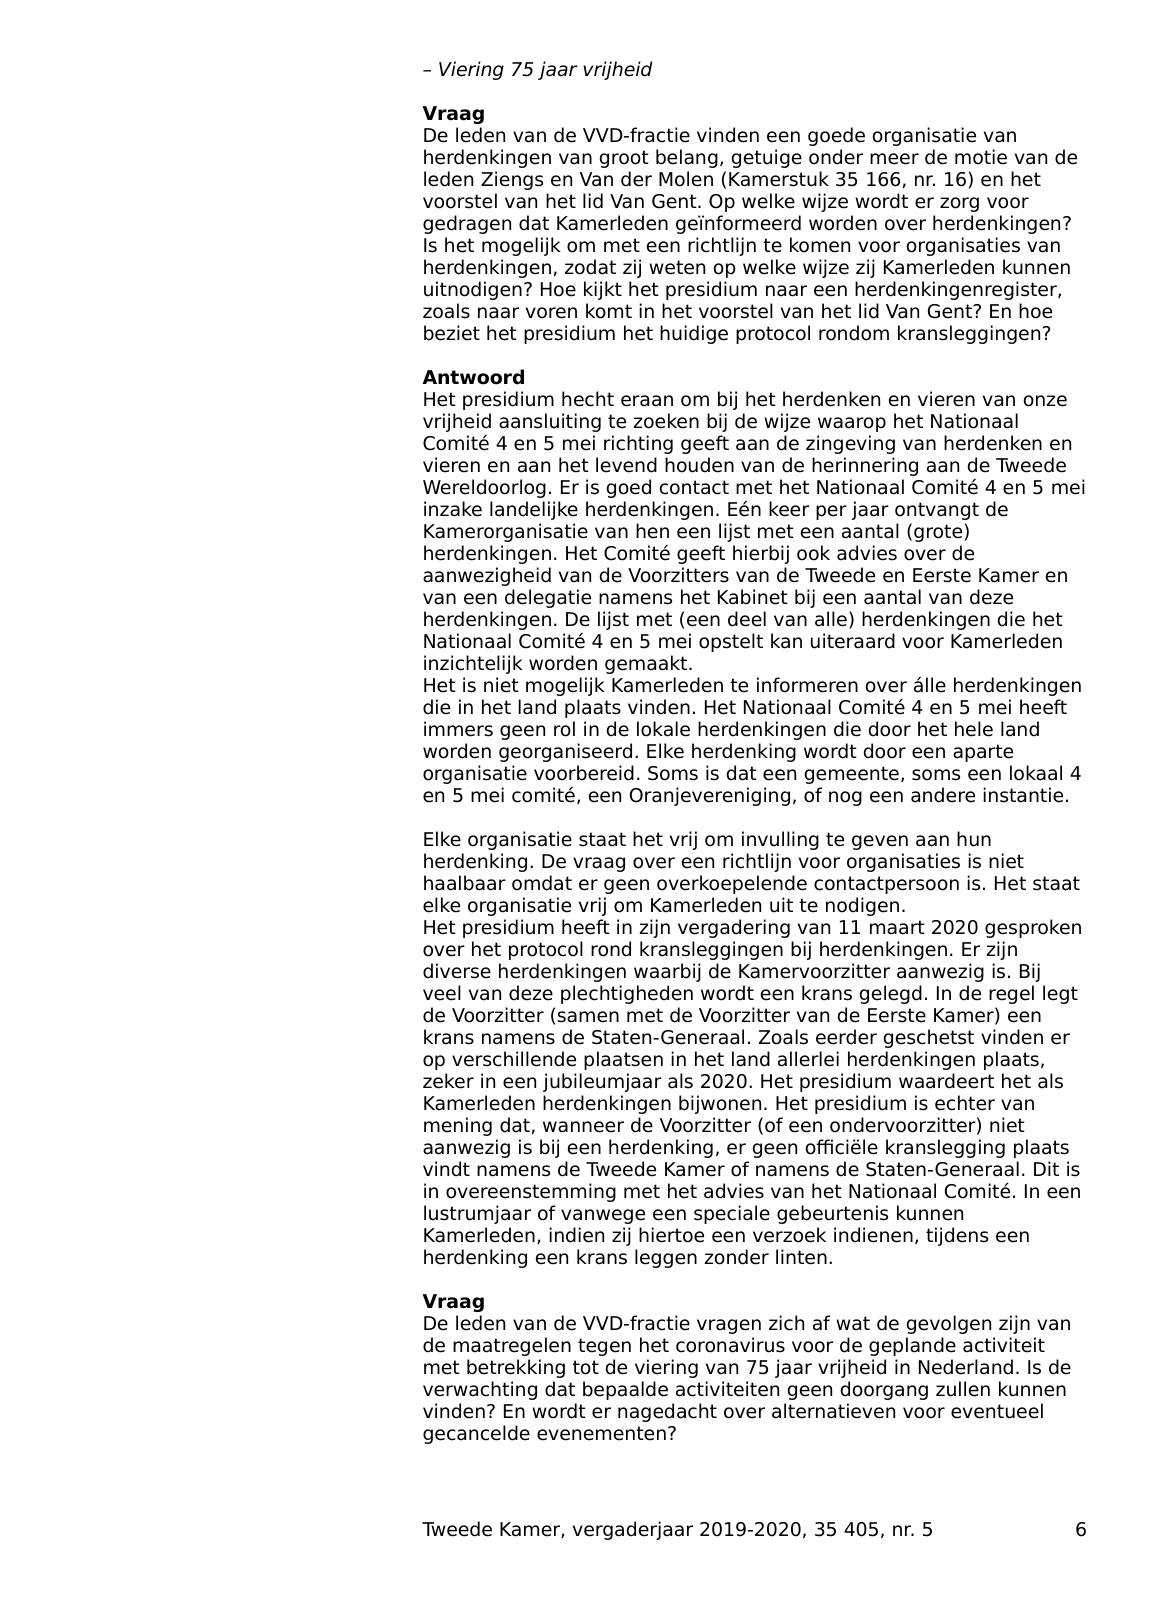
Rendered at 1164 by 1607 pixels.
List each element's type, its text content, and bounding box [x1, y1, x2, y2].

text Het is niet mogelijk Kamerleden te informeren over álle herdenkingen die in het land plaats vinden. Het Nationaal Comité 4 en 5 mei heeft immers geen rol in de lokale herdenkingen die door het hele land worden georganiseerd. Elke herdenking wordt door een aparte organisatie voorbereid. Soms is dat een gemeente, soms een lokaal 4 en 5 mei comité, een Oranjevereniging, of nog een andere instantie. [422, 675, 1087, 807]
subtitle – Viering 75 jaar vrijheid [422, 59, 1087, 81]
text Het presidium heeft in zijn vergadering van 11 maart 2020 gesproken over het protocol rond kransleggingen bij herdenkingen. Er zijn diverse herdenkingen waarbij de Kamervoorzitter aanwezig is. Bij veel van deze plechtigheden wordt een krans gelegd. In de regel legt de Voorzitter (samen met de Voorzitter van de Eerste Kamer) een krans namens de Staten-Generaal. Zoals eerder geschetst vinden er op verschillende plaatsen in het land allerlei herdenkingen plaats, zeker in een jubileumjaar als 2020. Het presidium waardeert het als Kamerleden herdenkingen bijwonen. Het presidium is echter van mening dat, wanneer de Voorzitter (of een ondervoorzitter) niet aanwezig is bij een herdenking, er geen officiële kranslegging plaats vindt namens de Tweede Kamer of namens de Staten-Generaal. Dit is in overeenstemming met het advies van het Nationaal Comité. In een lustrumjaar of vanwege een speciale gebeurtenis kunnen Kamerleden, indien zij hiertoe een verzoek indienen, tijdens een herdenking een krans leggen zonder linten. [422, 917, 1087, 1268]
text Het presidium hecht eraan om bij het herdenken en vieren van onze vrijheid aansluiting te zoeken bij de wijze waarop het Nationaal Comité 4 en 5 mei richting geeft aan de zingeving van herdenken en vieren en aan het levend houden van de herinnering aan de Tweede Wereldoorlog. Er is goed contact met het Nationaal Comité 4 en 5 mei inzake landelijke herdenkingen. Eén keer per jaar ontvangt de Kamerorganisatie van hen een lijst met een aantal (grote) herdenkingen. Het Comité geeft hierbij ook advies over de aanwezigheid van de Voorzitters van de Tweede en Eerste Kamer en van een delegatie namens het Kabinet bij een aantal van deze herdenkingen. De lijst met (een deel van alle) herdenkingen die het Nationaal Comité 4 en 5 mei opstelt kan uiteraard voor Kamerleden inzichtelijk worden gemaakt. [422, 389, 1087, 675]
text Vraag [422, 103, 1087, 125]
text De leden van de VVD-fractie vinden een goede organisatie van herdenkingen van groot belang, getuige onder meer de motie van de leden Ziengs en Van der Molen (Kamerstuk 35 166, nr. 16) en het voorstel van het lid Van Gent. Op welke wijze wordt er zorg voor gedragen dat Kamerleden geïnformeerd worden over herdenkingen? Is het mogelijk om met een richtlijn te komen voor organisaties van herdenkingen, zodat zij weten op welke wijze zij Kamerleden kunnen uitnodigen? Hoe kijkt het presidium naar een herdenkingenregister, zoals naar voren komt in het voorstel van het lid Van Gent? En hoe beziet het presidium het huidige protocol rondom kransleggingen? [422, 125, 1087, 345]
text Elke organisatie staat het vrij om invulling te geven aan hun herdenking. De vraag over een richtlijn voor organisaties is niet haalbaar omdat er geen overkoepelende contactpersoon is. Het staat elke organisatie vrij om Kamerleden uit te nodigen. [422, 829, 1087, 917]
text De leden van de VVD-fractie vragen zich af wat de gevolgen zijn van de maatregelen tegen het coronavirus voor de geplande activiteit met betrekking tot de viering van 75 jaar vrijheid in Nederland. Is de verwachting dat bepaalde activiteiten geen doorgang zullen kunnen vinden? En wordt er nagedacht over alternatieven voor eventueel gecancelde evenementen? [422, 1313, 1087, 1444]
text Antwoord [422, 367, 1087, 389]
text Vraag [422, 1291, 1087, 1313]
